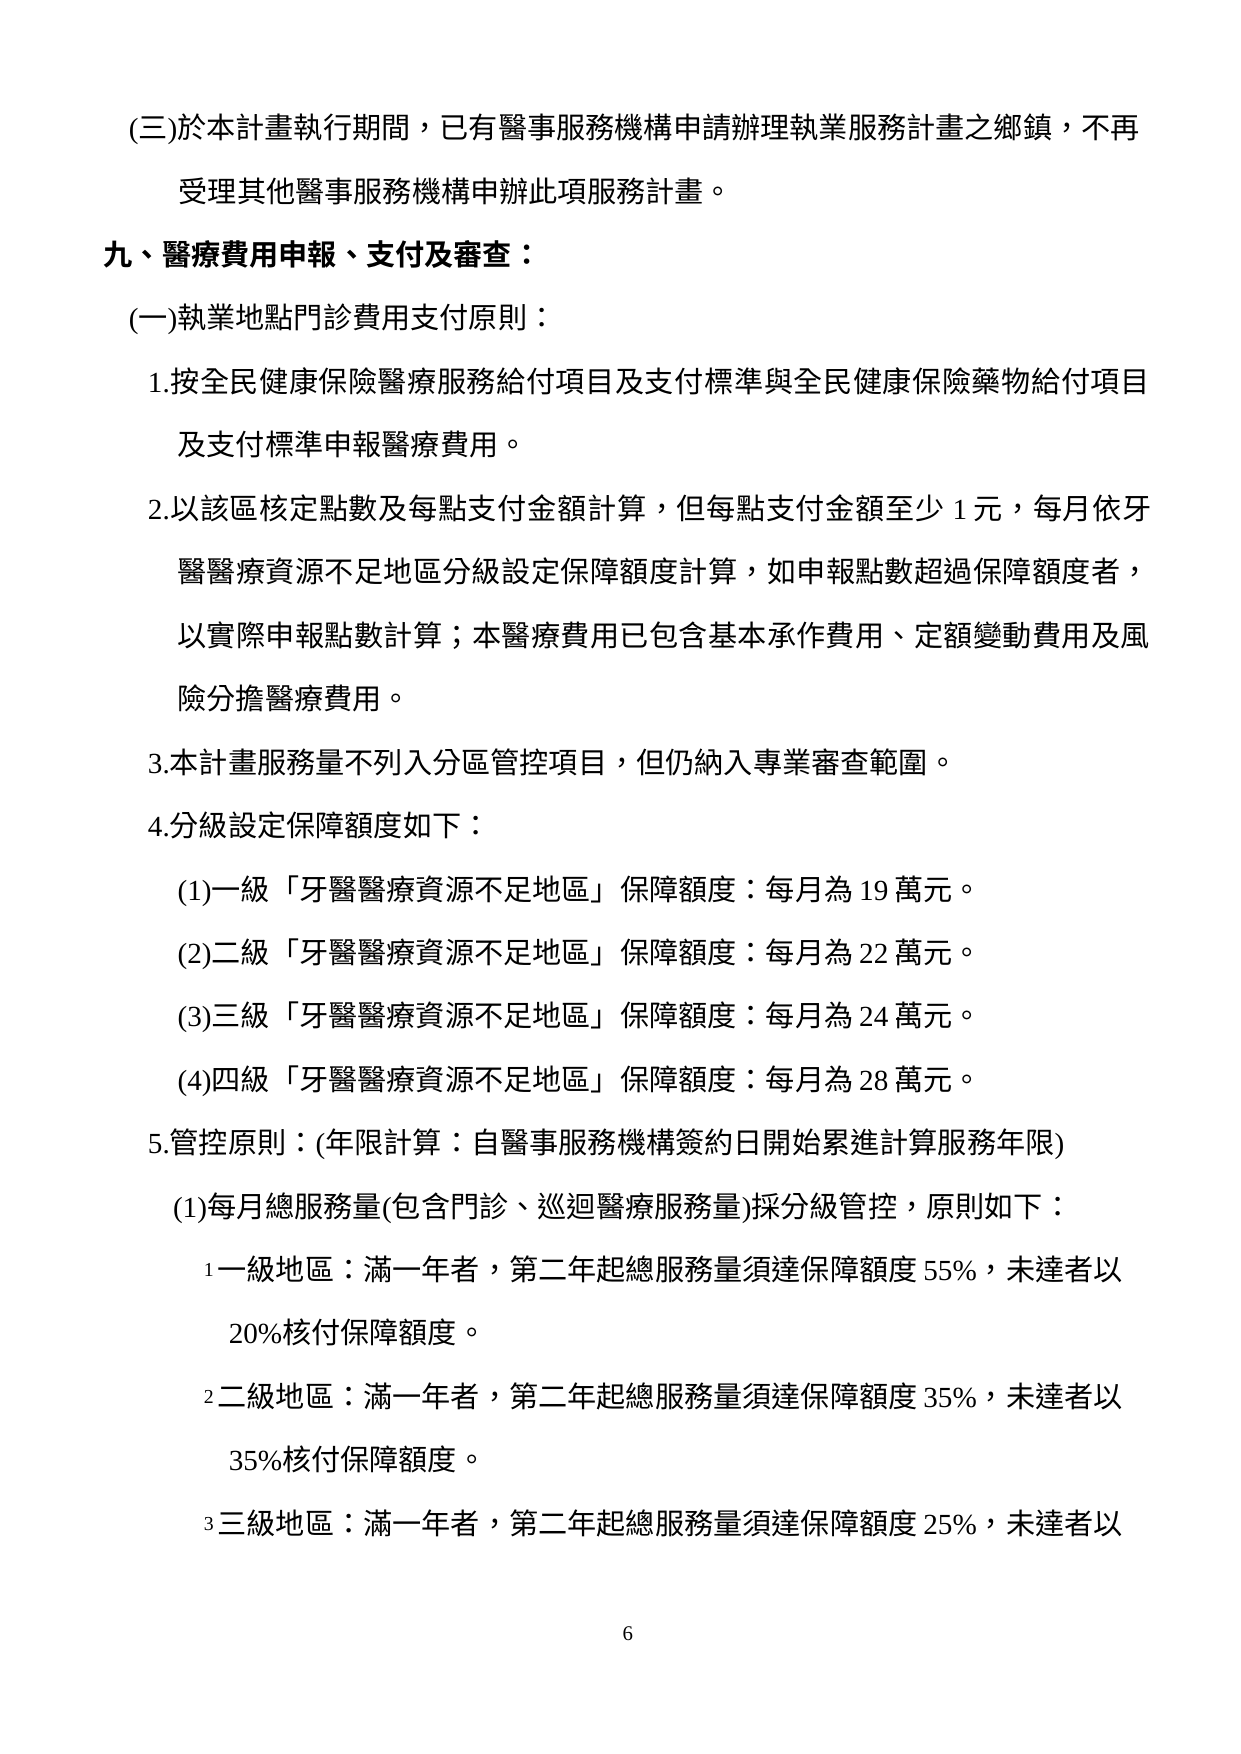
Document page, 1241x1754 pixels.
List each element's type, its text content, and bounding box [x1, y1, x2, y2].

text 20%核付保障額度。 [228, 1310, 1152, 1352]
text 3.本計畫服務量不列入分區管控項目，但仍納入專業審查範圍。 [148, 739, 1152, 781]
text 4.分級設定保障額度如下： [148, 803, 1152, 845]
text (1)每月總服務量(包含門診、巡迴醫療服務量)採分級管控，原則如下： [173, 1183, 1152, 1226]
text 3三級地區：滿一年者，第二年起總服務量須達保障額度25%，未達者以 [203, 1500, 1152, 1543]
text 1.按全民健康保險醫療服務給付項目及支付標準與全民健康保險藥物給付項目及支付標準申報醫療費用。 [148, 358, 1152, 464]
text (3)三級「牙醫醫療資源不足地區」保障額度：每月為24萬元。 [177, 993, 1152, 1035]
text (一)執業地點門診費用支付原則： [128, 295, 1152, 337]
text 5.管控原則：(年限計算：自醫事服務機構簽約日開始累進計算服務年限) [148, 1120, 1152, 1162]
text (2)二級「牙醫醫療資源不足地區」保障額度：每月為22萬元。 [177, 929, 1152, 972]
text 2.以該區核定點數及每點支付金額計算，但每點支付金額至少1元，每月依牙醫醫療資源不足地區分級設定保障額度計算，如申報點數超過保障額度者，以實際申報點數計算；本醫療費用已包含基本承作費用、定額變動費用及風險分擔醫療費用。 [148, 485, 1152, 718]
text 35%核付保障額度。 [228, 1437, 1152, 1479]
text 受理其他醫事服務機構申辦此項服務計畫。 [178, 168, 1152, 211]
text 1一級地區：滿一年者，第二年起總服務量須達保障額度55%，未達者以 [203, 1247, 1152, 1289]
text 2二級地區：滿一年者，第二年起總服務量須達保障額度35%，未達者以 [203, 1373, 1152, 1416]
text 九、醫療費用申報、支付及審查： [103, 232, 1152, 274]
text (1)一級「牙醫醫療資源不足地區」保障額度：每月為19萬元。 [177, 866, 1152, 908]
text (三)於本計畫執行期間，已有醫事服務機構申請辦理執業服務計畫之鄉鎮，不再 [128, 105, 1152, 147]
text (4)四級「牙醫醫療資源不足地區」保障額度：每月為28萬元。 [177, 1056, 1152, 1099]
